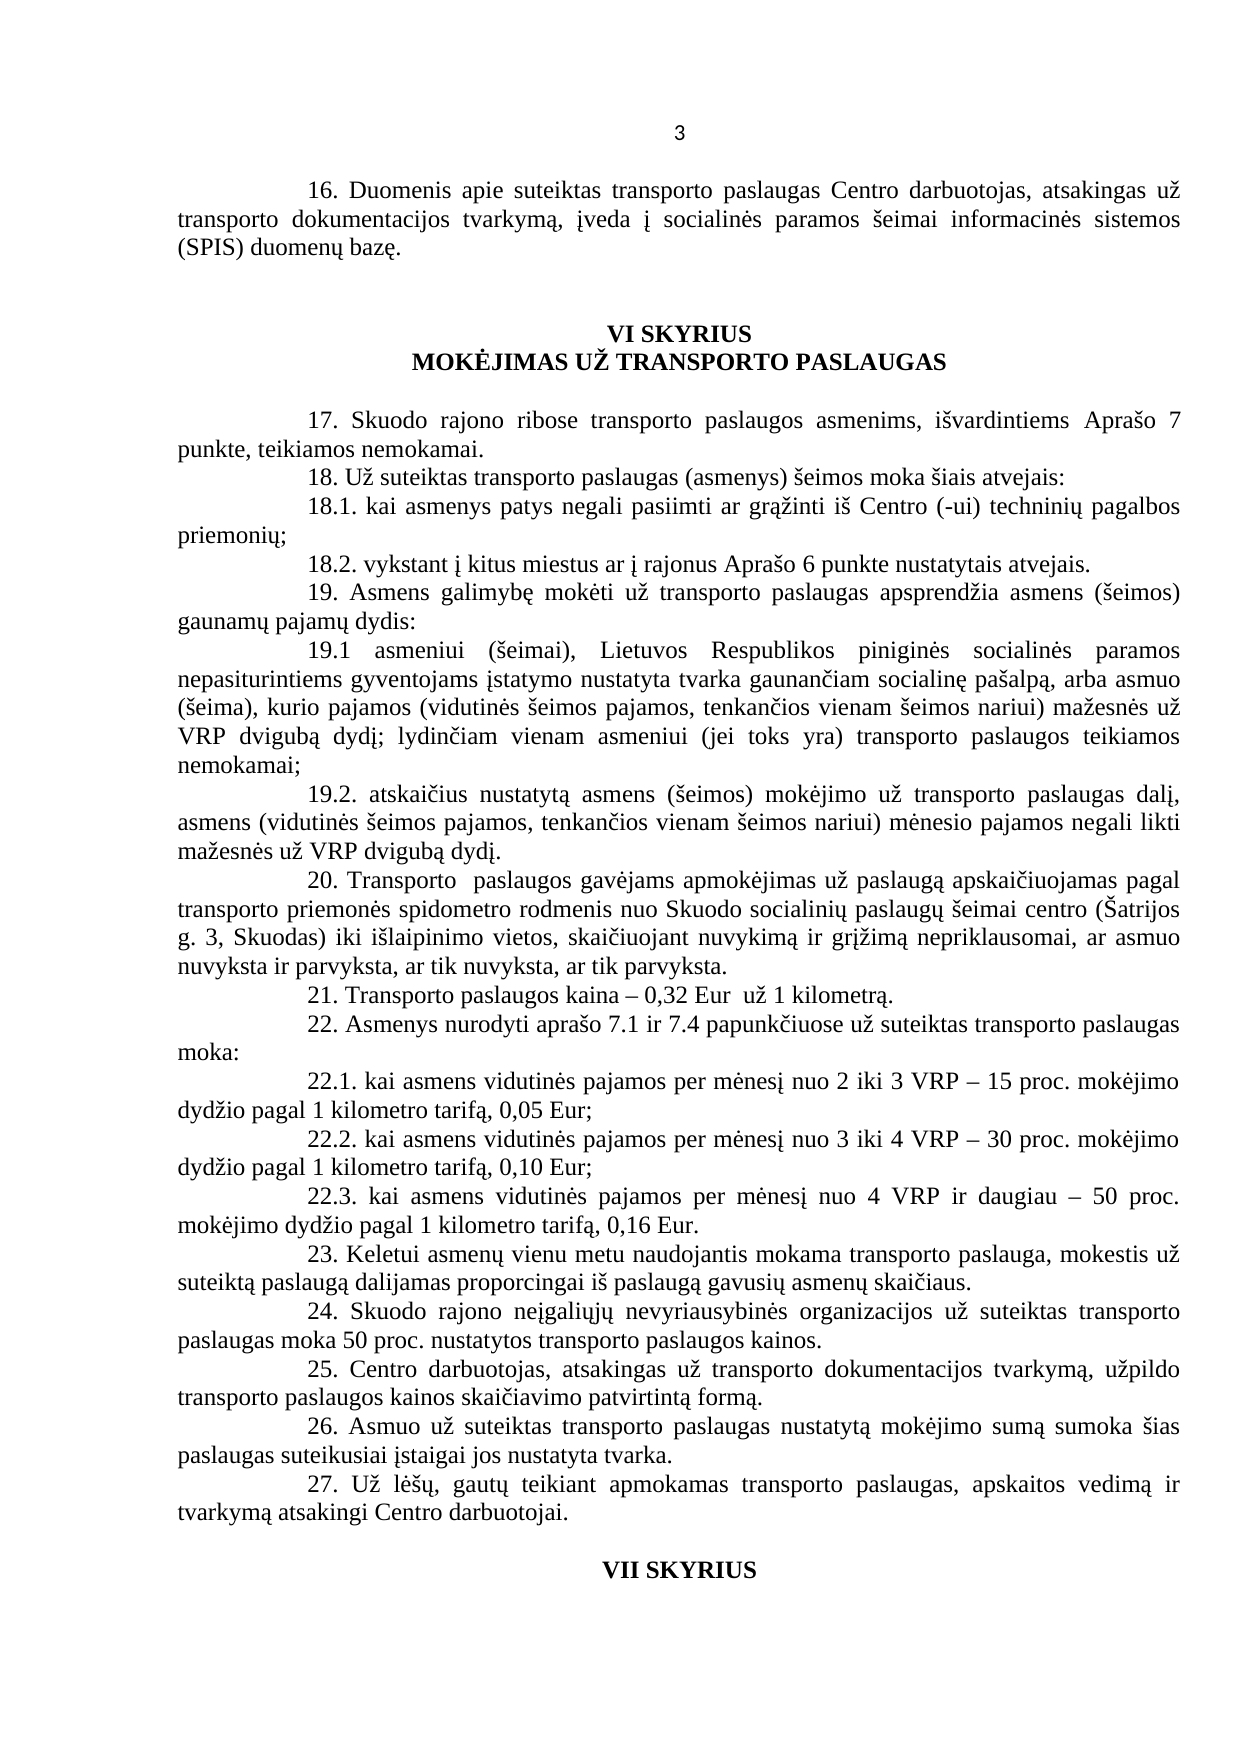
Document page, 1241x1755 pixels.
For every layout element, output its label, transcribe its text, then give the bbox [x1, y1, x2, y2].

text 18.2. vykstant į kitus miestus ar į rajonus Aprašo 6 punkte nustatytais atvejais. [177, 549, 1181, 577]
text MOKĖJIMAS UŽ TRANSPORTO PASLAUGAS [177, 347, 1181, 376]
text 26. Asmuo už suteiktas transporto paslaugas nustatytą mokėjimo sumą sumoka šias paslaugas suteikusiai įstaigai jos nustatyta tvarka. [177, 1411, 1181, 1469]
text 21. Transporto paslaugos kaina – 0,32 Eur už 1 kilometrą. [177, 980, 1181, 1009]
text 22. Asmenys nurodyti aprašo 7.1 ir 7.4 papunkčiuose už suteiktas transporto paslaugas moka: [177, 1009, 1181, 1066]
text 19.2. atskaičius nustatytą asmens (šeimos) mokėjimo už transporto paslaugas dalį, asmens (vidutinės šeimos pajamos, tenkančios vienam šeimos nariui) mėnesio pajamos negali likti mažesnės už VRP dvigubą dydį. [177, 779, 1181, 865]
text 27. Už lėšų, gautų teikiant apmokamas transporto paslaugas, apskaitos vedimą ir tvarkymą atsakingi Centro darbuotojai. [177, 1469, 1181, 1526]
text 19. Asmens galimybę mokėti už transporto paslaugas apsprendžia asmens (šeimos) gaunamų pajamų dydis: [177, 577, 1181, 635]
text 22.1. kai asmens vidutinės pajamos per mėnesį nuo 2 iki 3 VRP – 15 proc. mokėjimo dydžio pagal 1 kilometro tarifą, 0,05 Eur; [177, 1066, 1181, 1124]
text 16. Duomenis apie suteiktas transporto paslaugas Centro darbuotojas, atsakingas už transporto dokumentacijos tvarkymą, įveda į socialinės paramos šeimai informacinės sistemos (SPIS) duomenų bazę. [177, 175, 1181, 261]
text VI SKYRIUS [177, 319, 1181, 347]
text 17. Skuodo rajono ribose transporto paslaugos asmenims, išvardintiems Aprašo 7 punkte, teikiamos nemokamai. [177, 405, 1181, 462]
text 19.1 asmeniui (šeimai), Lietuvos Respublikos piniginės socialinės paramos nepasiturintiems gyventojams įstatymo nustatyta tvarka gaunančiam socialinę pašalpą, arba asmuo (šeima), kurio pajamos (vidutinės šeimos pajamos, tenkančios vienam šeimos nariui) mažesnės už VRP dvigubą dydį; lydinčiam vienam asmeniui (jei toks yra) transporto paslaugos teikiamos nemokamai; [177, 635, 1181, 779]
text VII SKYRIUS [177, 1555, 1181, 1584]
text 20. Transporto paslaugos gavėjams apmokėjimas už paslaugą apskaičiuojamas pagal transporto priemonės spidometro rodmenis nuo Skuodo socialinių paslaugų šeimai centro (Šatrijos g. 3, Skuodas) iki išlaipinimo vietos, skaičiuojant nuvykimą ir grįžimą nepriklausomai, ar asmuo nuvyksta ir parvyksta, ar tik nuvyksta, ar tik parvyksta. [177, 865, 1181, 980]
text 18. Už suteiktas transporto paslaugas (asmenys) šeimos moka šiais atvejais: [177, 462, 1181, 491]
text 18.1. kai asmenys patys negali pasiimti ar grąžinti iš Centro (-ui) techninių pagalbos priemonių; [177, 491, 1181, 549]
text 23. Keletui asmenų vienu metu naudojantis mokama transporto paslauga, mokestis už suteiktą paslaugą dalijamas proporcingai iš paslaugą gavusių asmenų skaičiaus. [177, 1239, 1181, 1296]
text 22.2. kai asmens vidutinės pajamos per mėnesį nuo 3 iki 4 VRP – 30 proc. mokėjimo dydžio pagal 1 kilometro tarifą, 0,10 Eur; [177, 1124, 1181, 1181]
text 22.3. kai asmens vidutinės pajamos per mėnesį nuo 4 VRP ir daugiau – 50 proc. mokėjimo dydžio pagal 1 kilometro tarifą, 0,16 Eur. [177, 1181, 1181, 1239]
text 24. Skuodo rajono neįgaliųjų nevyriausybinės organizacijos už suteiktas transporto paslaugas moka 50 proc. nustatytos transporto paslaugos kainos. [177, 1296, 1181, 1354]
text 25. Centro darbuotojas, atsakingas už transporto dokumentacijos tvarkymą, užpildo transporto paslaugos kainos skaičiavimo patvirtintą formą. [177, 1354, 1181, 1411]
